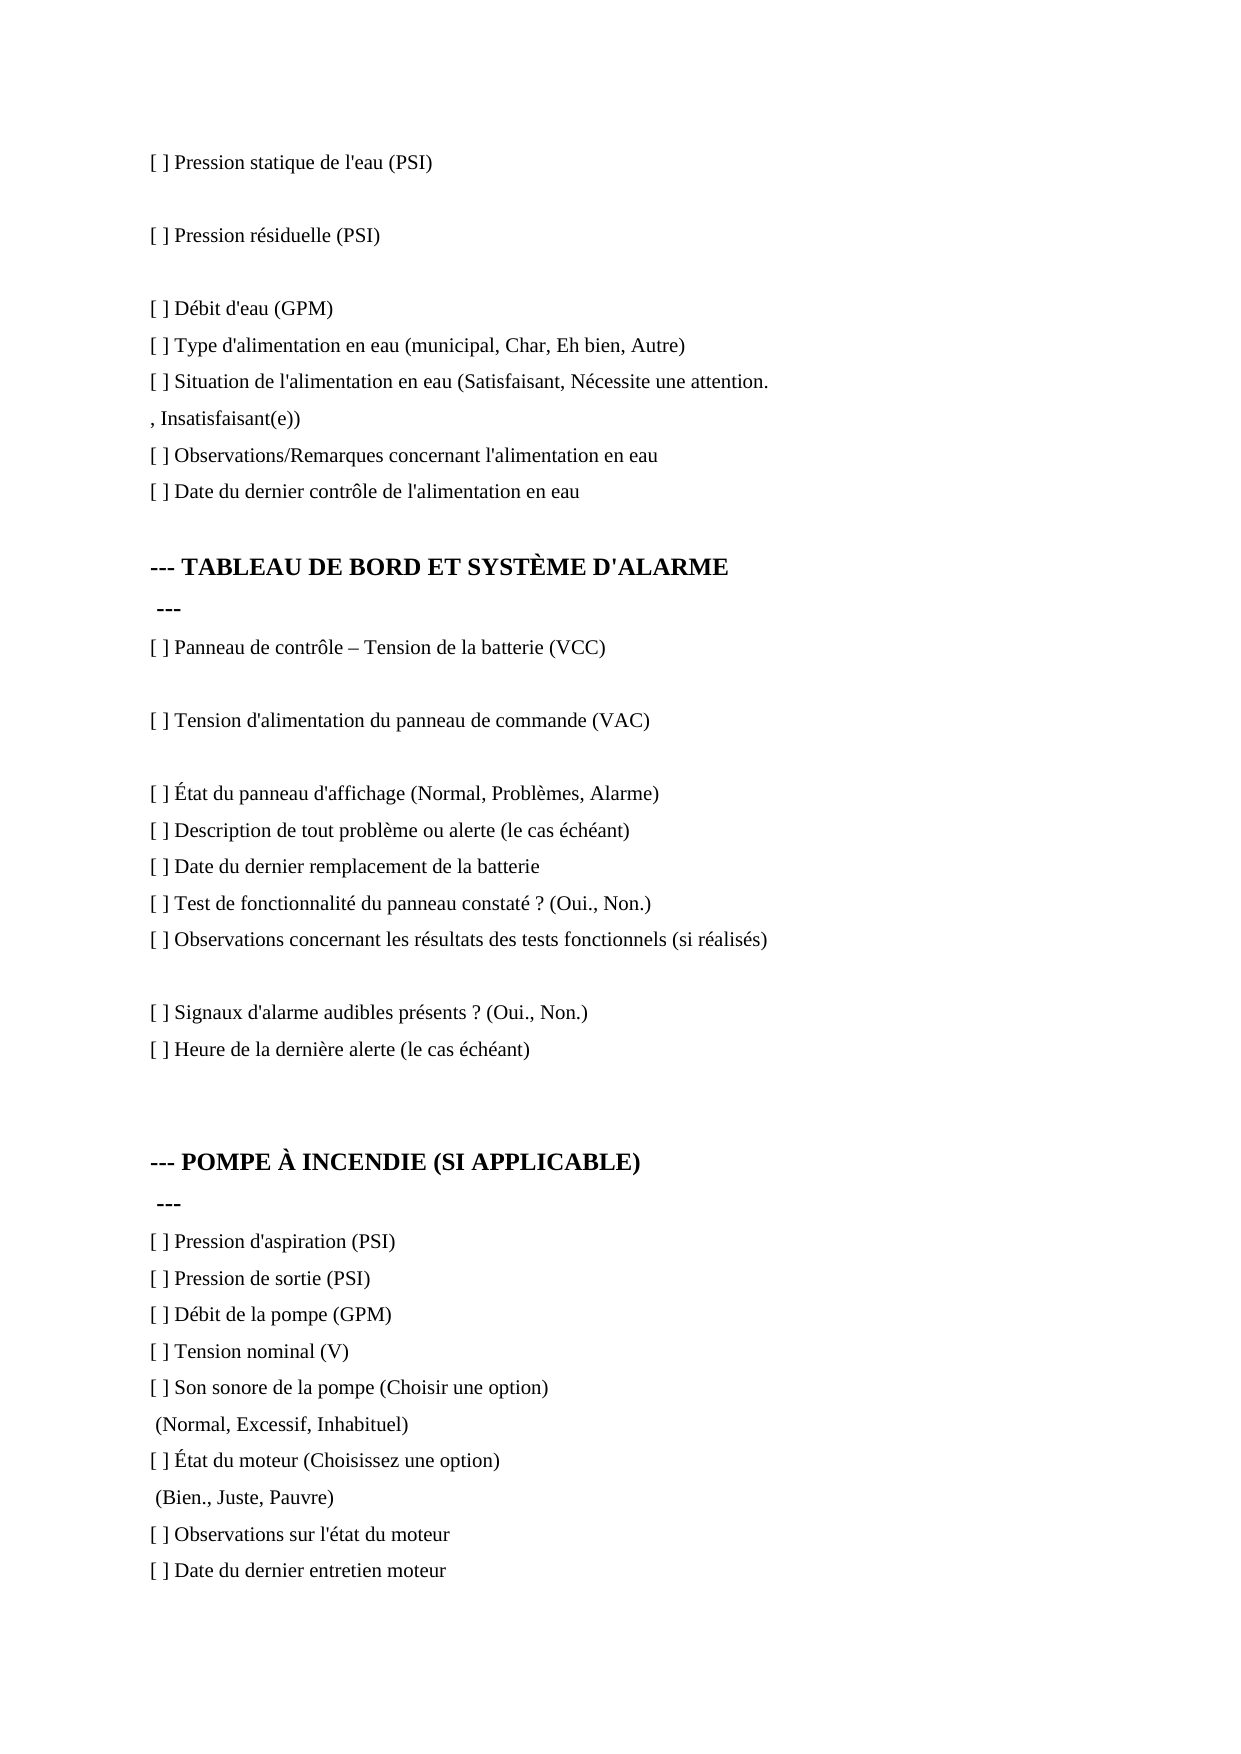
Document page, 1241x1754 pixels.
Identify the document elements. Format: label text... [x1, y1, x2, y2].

text [ ] Signaux d'alarme audibles présents ? (Oui., Non.) [150, 1000, 1090, 1024]
text [ ] Date du dernier entretien moteur [150, 1558, 1090, 1582]
text [ ] Date du dernier remplacement de la batterie [150, 854, 1090, 878]
text [ ] Observations/Remarques concernant l'alimentation en eau [150, 442, 1090, 467]
text [ ] Heure de la dernière alerte (le cas échéant) [150, 1037, 1090, 1061]
text --- [150, 1188, 1090, 1217]
text [ ] Observations sur l'état du moteur [150, 1522, 1090, 1546]
text [ ] Description de tout problème ou alerte (le cas échéant) [150, 817, 1090, 842]
text (Bien., Juste, Pauvre) [150, 1485, 1090, 1509]
text , Insatisfaisant(e)) [150, 406, 1090, 430]
text [ ] Débit d'eau (GPM) [150, 296, 1090, 320]
text [ ] État du moteur (Choisissez une option) [150, 1448, 1090, 1472]
text [ ] Date du dernier contrôle de l'alimentation en eau [150, 479, 1090, 503]
text [ ] Pression statique de l'eau (PSI) [150, 150, 1090, 174]
text [ ] Tension nominal (V) [150, 1339, 1090, 1363]
text --- POMPE À INCENDIE (SI APPLICABLE) [150, 1147, 1090, 1175]
text [ ] Test de fonctionnalité du panneau constaté ? (Oui., Non.) [150, 891, 1090, 915]
text [ ] Pression résiduelle (PSI) [150, 223, 1090, 247]
text [ ] Panneau de contrôle – Tension de la batterie (VCC) [150, 635, 1090, 659]
text --- TABLEAU DE BORD ET SYSTÈME D'ALARME [150, 552, 1090, 581]
text [ ] Débit de la pompe (GPM) [150, 1302, 1090, 1326]
text [ ] Observations concernant les résultats des tests fonctionnels (si réalisés) [150, 927, 1090, 951]
text [ ] Tension d'alimentation du panneau de commande (VAC) [150, 708, 1090, 732]
text [ ] État du panneau d'affichage (Normal, Problèmes, Alarme) [150, 781, 1090, 805]
text [ ] Pression de sortie (PSI) [150, 1266, 1090, 1290]
text [ ] Type d'alimentation en eau (municipal, Char, Eh bien, Autre) [150, 333, 1090, 357]
text --- [150, 593, 1090, 622]
text [ ] Son sonore de la pompe (Choisir une option) [150, 1375, 1090, 1399]
text [ ] Pression d'aspiration (PSI) [150, 1229, 1090, 1253]
text [ ] Situation de l'alimentation en eau (Satisfaisant, Nécessite une attention. [150, 369, 1090, 393]
text (Normal, Excessif, Inhabituel) [150, 1412, 1090, 1436]
